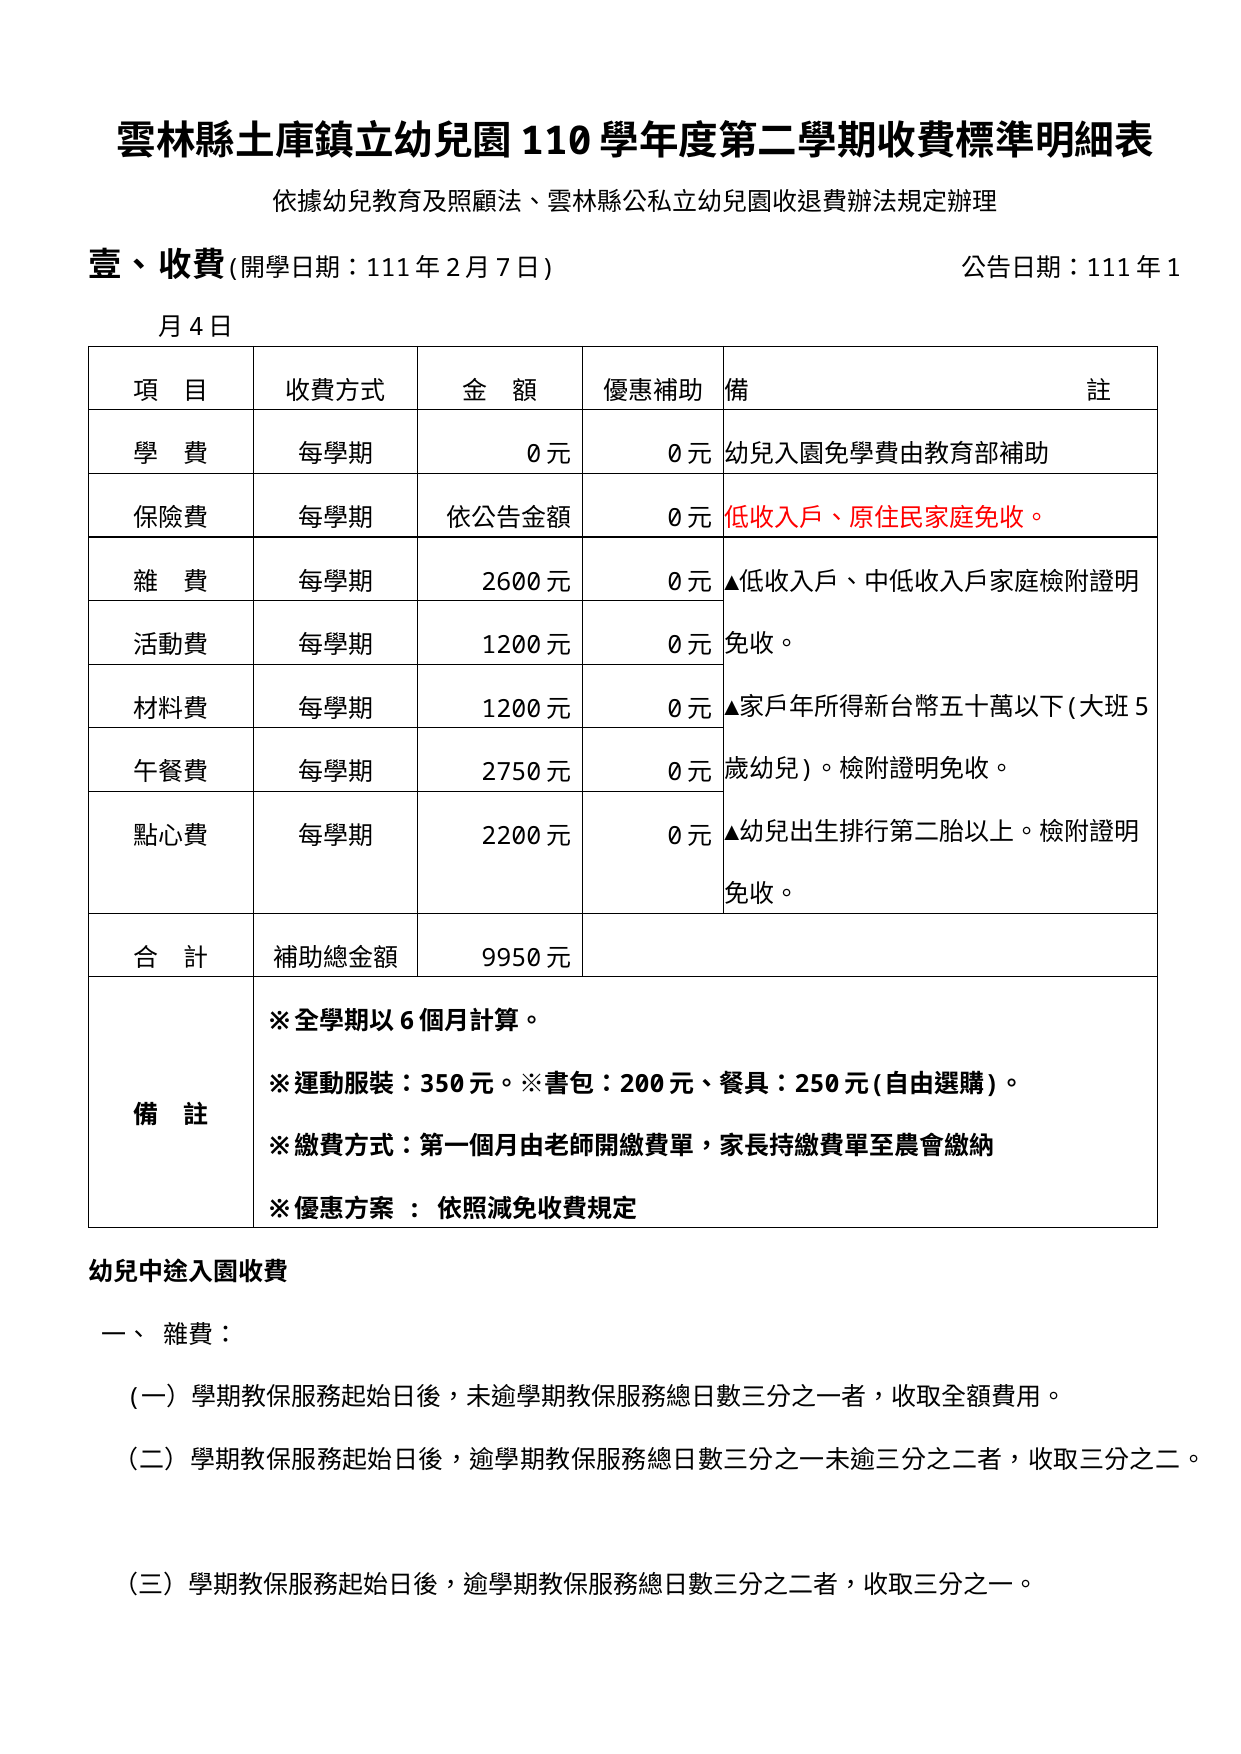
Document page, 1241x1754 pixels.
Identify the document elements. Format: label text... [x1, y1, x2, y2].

table_cell ※全學期以6個月計算。 ※運動服裝：350元。※書包：200元、餐具：250元(自由選購)。 ※繳費方式：第一個月由老師開繳費單，家長持繳費單至農會繳納 ※優惠方案 : 依照減免收費規定 [254, 977, 1157, 1227]
table_cell 0元 [583, 474, 723, 536]
text 幼兒中途入園收費 [89, 1228, 1181, 1291]
table_cell 0元 [583, 728, 723, 791]
text 一、 雜費： [89, 1291, 1181, 1353]
table_cell 0元 [583, 792, 723, 912]
table_cell 材料費 [89, 665, 253, 727]
table_header 金 額 [418, 347, 582, 409]
table_cell 雜 費 [89, 538, 253, 600]
table_header 項 目 [89, 347, 253, 409]
table_header 優惠補助 [583, 347, 723, 409]
table_cell 1200元 [418, 601, 582, 663]
table_cell [583, 914, 1157, 976]
list 收費(開學日期：111年2月7日) 公告日期：111年1月4日 [89, 221, 1181, 346]
table_cell 保險費 [89, 474, 253, 536]
table_cell 9950元 [418, 914, 582, 976]
table_cell 2200元 [418, 792, 582, 912]
table_cell 補助總金額 [254, 914, 417, 976]
table_header 收費方式 [254, 347, 417, 409]
table_cell 0元 [418, 410, 582, 473]
table_cell 每學期 [254, 474, 417, 536]
table_cell 活動費 [89, 601, 253, 663]
table_cell 每學期 [254, 538, 417, 600]
table_cell 低收入戶、原住民家庭免收。 [724, 474, 1157, 536]
table_cell 學 費 [89, 410, 253, 473]
table_cell 依公告金額 [418, 474, 582, 536]
table_cell 每學期 [254, 410, 417, 473]
text 雲林縣土庫鎮立幼兒園110學年度第二學期收費標準明細表 [89, 96, 1181, 158]
table_cell 0元 [583, 538, 723, 600]
table_cell 1200元 [418, 665, 582, 727]
table_cell 每學期 [254, 601, 417, 663]
table_cell 午餐費 [89, 728, 253, 791]
table_cell 0元 [583, 410, 723, 473]
text （三）學期教保服務起始日後，逾學期教保服務總日數三分之二者，收取三分之一。 [89, 1541, 1181, 1603]
table_cell 每學期 [254, 792, 417, 912]
table_cell 備 註 [89, 977, 253, 1227]
table_cell 幼兒入園免學費由教育部補助 [724, 410, 1157, 473]
text （二）學期教保服務起始日後，逾學期教保服務總日數三分之一未逾三分之二者，收取三分之二。 [89, 1416, 1181, 1541]
table_cell 0元 [583, 601, 723, 663]
table_cell 點心費 [89, 792, 253, 912]
table_cell ▲低收入戶、中低收入戶家庭檢附證明免收。 ▲家戶年所得新台幣五十萬以下(大班5歲幼兒)。檢附證明免收。 ▲幼兒出生排行第二胎以上。檢附證明免收。 [724, 538, 1157, 912]
table_cell 0元 [583, 665, 723, 727]
table_header 備 註 [724, 347, 1157, 409]
text (一）學期教保服務起始日後，未逾學期教保服務總日數三分之一者，收取全額費用。 [89, 1353, 1181, 1416]
table_cell 2750元 [418, 728, 582, 791]
table_cell 每學期 [254, 728, 417, 791]
table_cell 每學期 [254, 665, 417, 727]
text 依據幼兒教育及照顧法、雲林縣公私立幼兒園收退費辦法規定辦理 [89, 158, 1181, 221]
table_cell 合 計 [89, 914, 253, 976]
table_cell 2600元 [418, 538, 582, 600]
